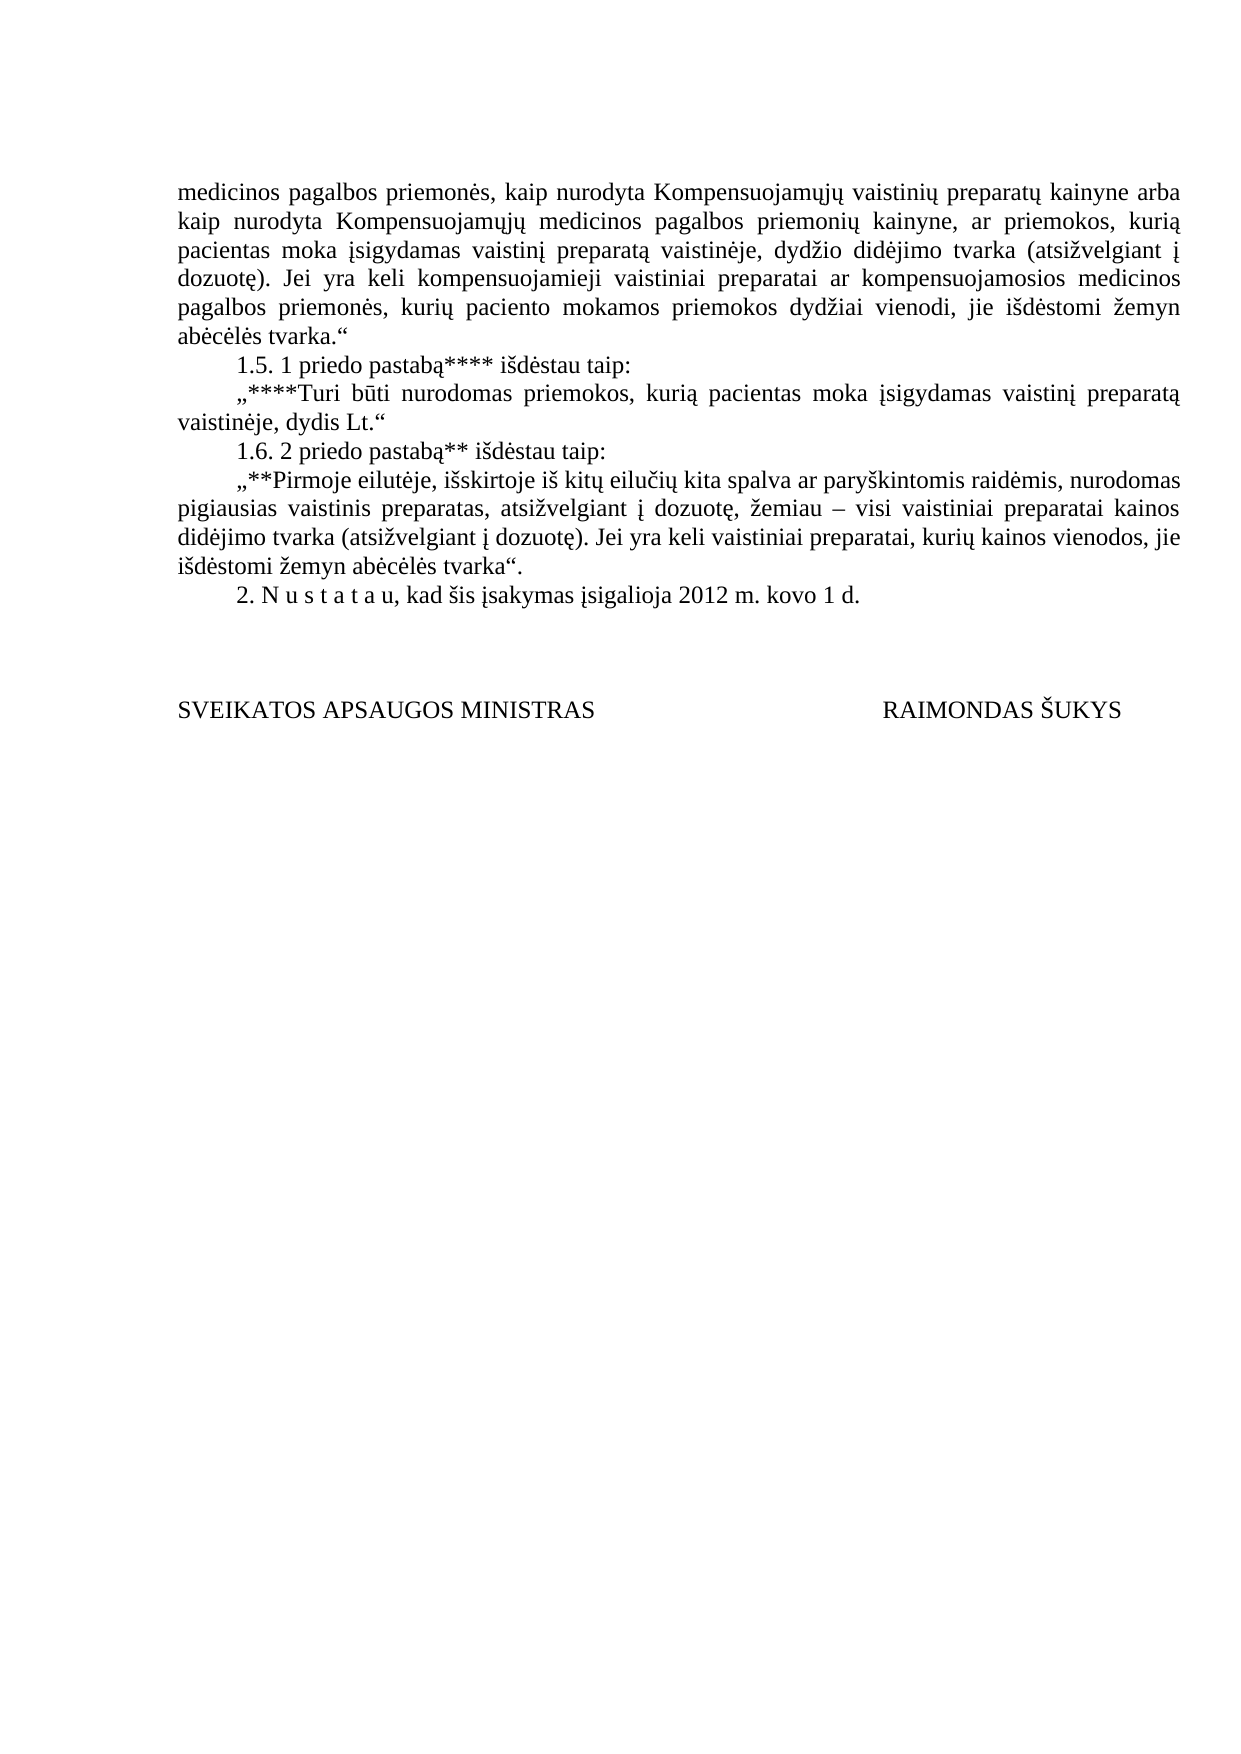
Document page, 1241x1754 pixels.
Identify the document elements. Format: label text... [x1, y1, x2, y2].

text medicinos pagalbos priemonės, kaip nurodyta Kompensuojamųjų vaistinių preparatų kainyne arba kaip nurodyta Kompensuojamųjų medicinos pagalbos priemonių kainyne, ar priemokos, kurią pacientas moka įsigydamas vaistinį preparatą vaistinėje, dydžio didėjimo tvarka (atsižvelgiant į dozuotę). Jei yra keli kompensuojamieji vaistiniai preparatai ar kompensuojamosios medicinos pagalbos priemonės, kurių paciento mokamos priemokos dydžiai vienodi, jie išdėstomi žemyn abėcėlės tvarka.“ [177, 177, 1181, 350]
text SVEIKATOS APSAUGOS MINISTRAS RAIMONDAS ŠUKYS [177, 695, 1181, 723]
text 2. N u s t a t a u, kad šis įsakymas įsigalioja 2012 m. kovo 1 d. [177, 580, 1181, 608]
text 1.6. 2 priedo pastabą** išdėstau taip: [177, 436, 1181, 465]
text „****Turi būti nurodomas priemokos, kurią pacientas moka įsigydamas vaistinį preparatą vaistinėje, dydis Lt.“ [177, 378, 1181, 436]
text 1.5. 1 priedo pastabą**** išdėstau taip: [177, 350, 1181, 378]
text „**Pirmoje eilutėje, išskirtoje iš kitų eilučių kita spalva ar paryškintomis raidėmis, nurodomas pigiausias vaistinis preparatas, atsižvelgiant į dozuotę, žemiau – visi vaistiniai preparatai kainos didėjimo tvarka (atsižvelgiant į dozuotę). Jei yra keli vaistiniai preparatai, kurių kainos vienodos, jie išdėstomi žemyn abėcėlės tvarka“. [177, 465, 1181, 580]
